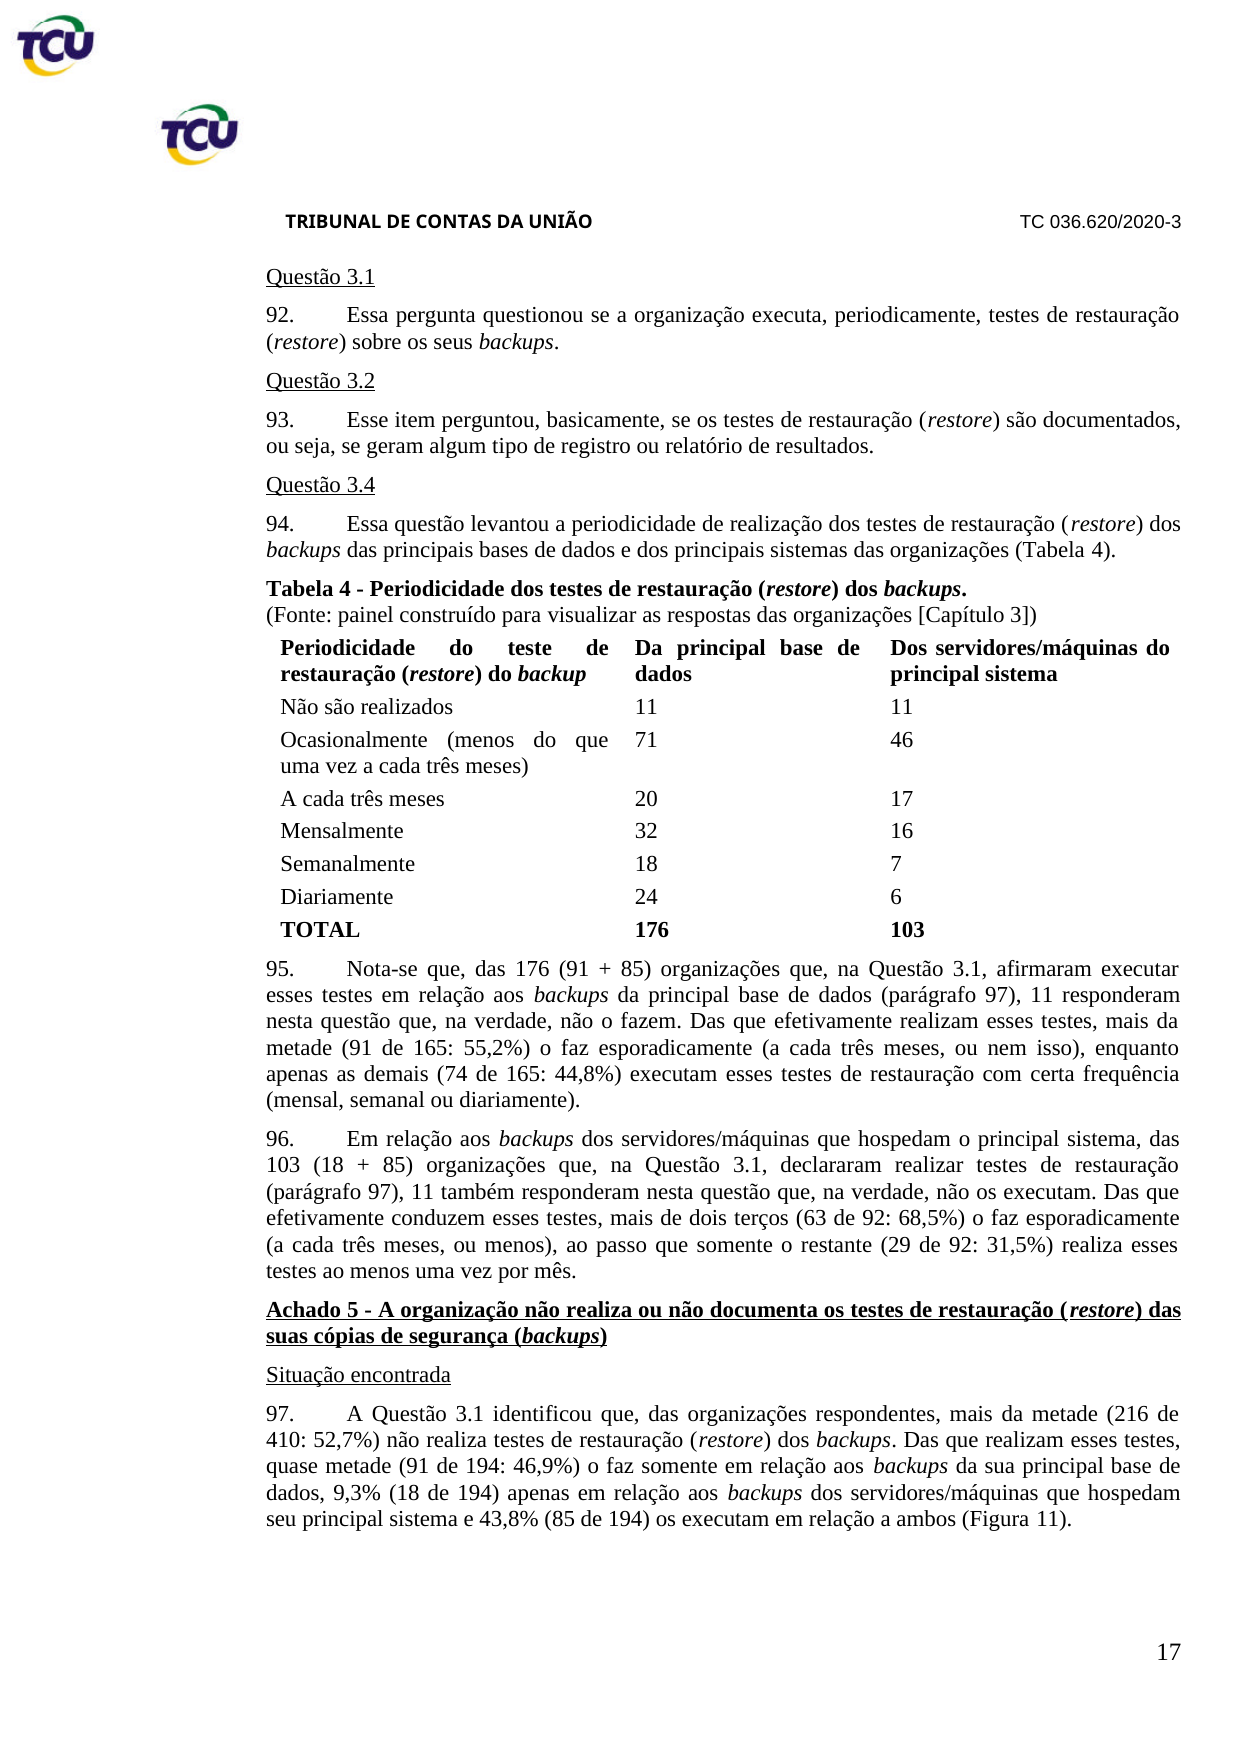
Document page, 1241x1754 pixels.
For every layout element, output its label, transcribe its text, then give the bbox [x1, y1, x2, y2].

table_cell 11 [872, 688, 1181, 719]
table_cell 103 [872, 910, 1181, 942]
table_cell 17 [872, 780, 1181, 811]
table_header Da principal base de dados [621, 629, 871, 687]
text Questão 3.2 [266, 367, 1181, 393]
table_cell Diariamente [266, 878, 620, 909]
table_cell 11 [621, 688, 871, 719]
table_cell TOTAL [266, 910, 620, 942]
table_cell 32 [621, 812, 871, 844]
table_cell A cada três meses [266, 780, 620, 811]
table_cell 20 [621, 780, 871, 811]
table_cell 6 [872, 878, 1181, 909]
table_cell 16 [872, 812, 1181, 844]
table_cell Ocasionalmente (menos do que uma vez a cada três meses) [266, 720, 620, 778]
text (Fonte: painel construído para visualizar as respostas das organizações [Capítulo 3]) [266, 601, 1181, 628]
table_cell 46 [872, 720, 1181, 778]
table_cell Semanalmente [266, 845, 620, 877]
text Questão 3.1 [266, 263, 1181, 289]
table_cell 24 [621, 878, 871, 909]
text Achado 5 - A organização não realiza ou não documenta os testes de restauração (restore) das suas cópias de segurança (backups) [266, 1296, 1181, 1348]
text 92. Essa pergunta questionou se a organização executa, periodicamente, testes de restauração (restore) sobre os seus backups. [266, 302, 1181, 354]
table_cell Mensalmente [266, 812, 620, 844]
text 94. Essa questão levantou a periodicidade de realização dos testes de restauração (restore) dos backups das principais bases de dados e dos principais sistemas das organizações (Tabela 4). [266, 510, 1181, 562]
text 97. A Questão 3.1 identificou que, das organizações respondentes, mais da metade (216 de 410: 52,7%) não realiza testes de restauração (restore) dos backups. Das que realizam esses testes, quase metade (91 de 194: 46,9%) o faz somente em relação aos backups da sua principal base de dados, 9,3% (18 de 194) apenas em relação aos backups dos servidores/máquinas que hospedam seu principal sistema e 43,8% (85 de 194) os executam em relação a ambos (Figura 11). [266, 1400, 1181, 1532]
table_cell Não são realizados [266, 688, 620, 719]
text 93. Esse item perguntou, basicamente, se os testes de restauração (restore) são documentados, ou seja, se geram algum tipo de registro ou relatório de resultados. [266, 406, 1181, 458]
text Situação encontrada [266, 1361, 1181, 1387]
table_cell 176 [621, 910, 871, 942]
text 96. Em relação aos backups dos servidores/máquinas que hospedam o principal sistema, das 103 (18 + 85) organizações que, na Questão 3.1, declararam realizar testes de restauração (parágrafo 97), 11 também responderam nesta questão que, na verdade, não os executam. Das que efetivamente conduzem esses testes, mais de dois terços (63 de 92: 68,5%) o faz esporadicamente (a cada três meses, ou menos), ao passo que somente o restante (29 de 92: 31,5%) realiza esses testes ao menos uma vez por mês. [266, 1125, 1181, 1283]
text Questão 3.4 [266, 471, 1181, 497]
table_cell 71 [621, 720, 871, 778]
table_cell 18 [621, 845, 871, 877]
table_header Periodicidade do teste de restauração (restore) do backup [266, 629, 620, 687]
text 95. Nota-se que, das 176 (91 + 85) organizações que, na Questão 3.1, afirmaram executar esses testes em relação aos backups da principal base de dados (parágrafo 97), 11 responderam nesta questão que, na verdade, não o fazem. Das que efetivamente realizam esses testes, mais da metade (91 de 165: 55,2%) o faz esporadicamente (a cada três meses, ou nem isso), enquanto apenas as demais (74 de 165: 44,8%) executam esses testes de restauração com certa frequência (mensal, semanal ou diariamente). [266, 954, 1181, 1113]
table_header Dos servidores/máquinas do principal sistema [872, 629, 1181, 687]
table_cell 7 [872, 845, 1181, 877]
text Tabela 4 - Periodicidade dos testes de restauração (restore) dos backups. [266, 575, 1181, 601]
